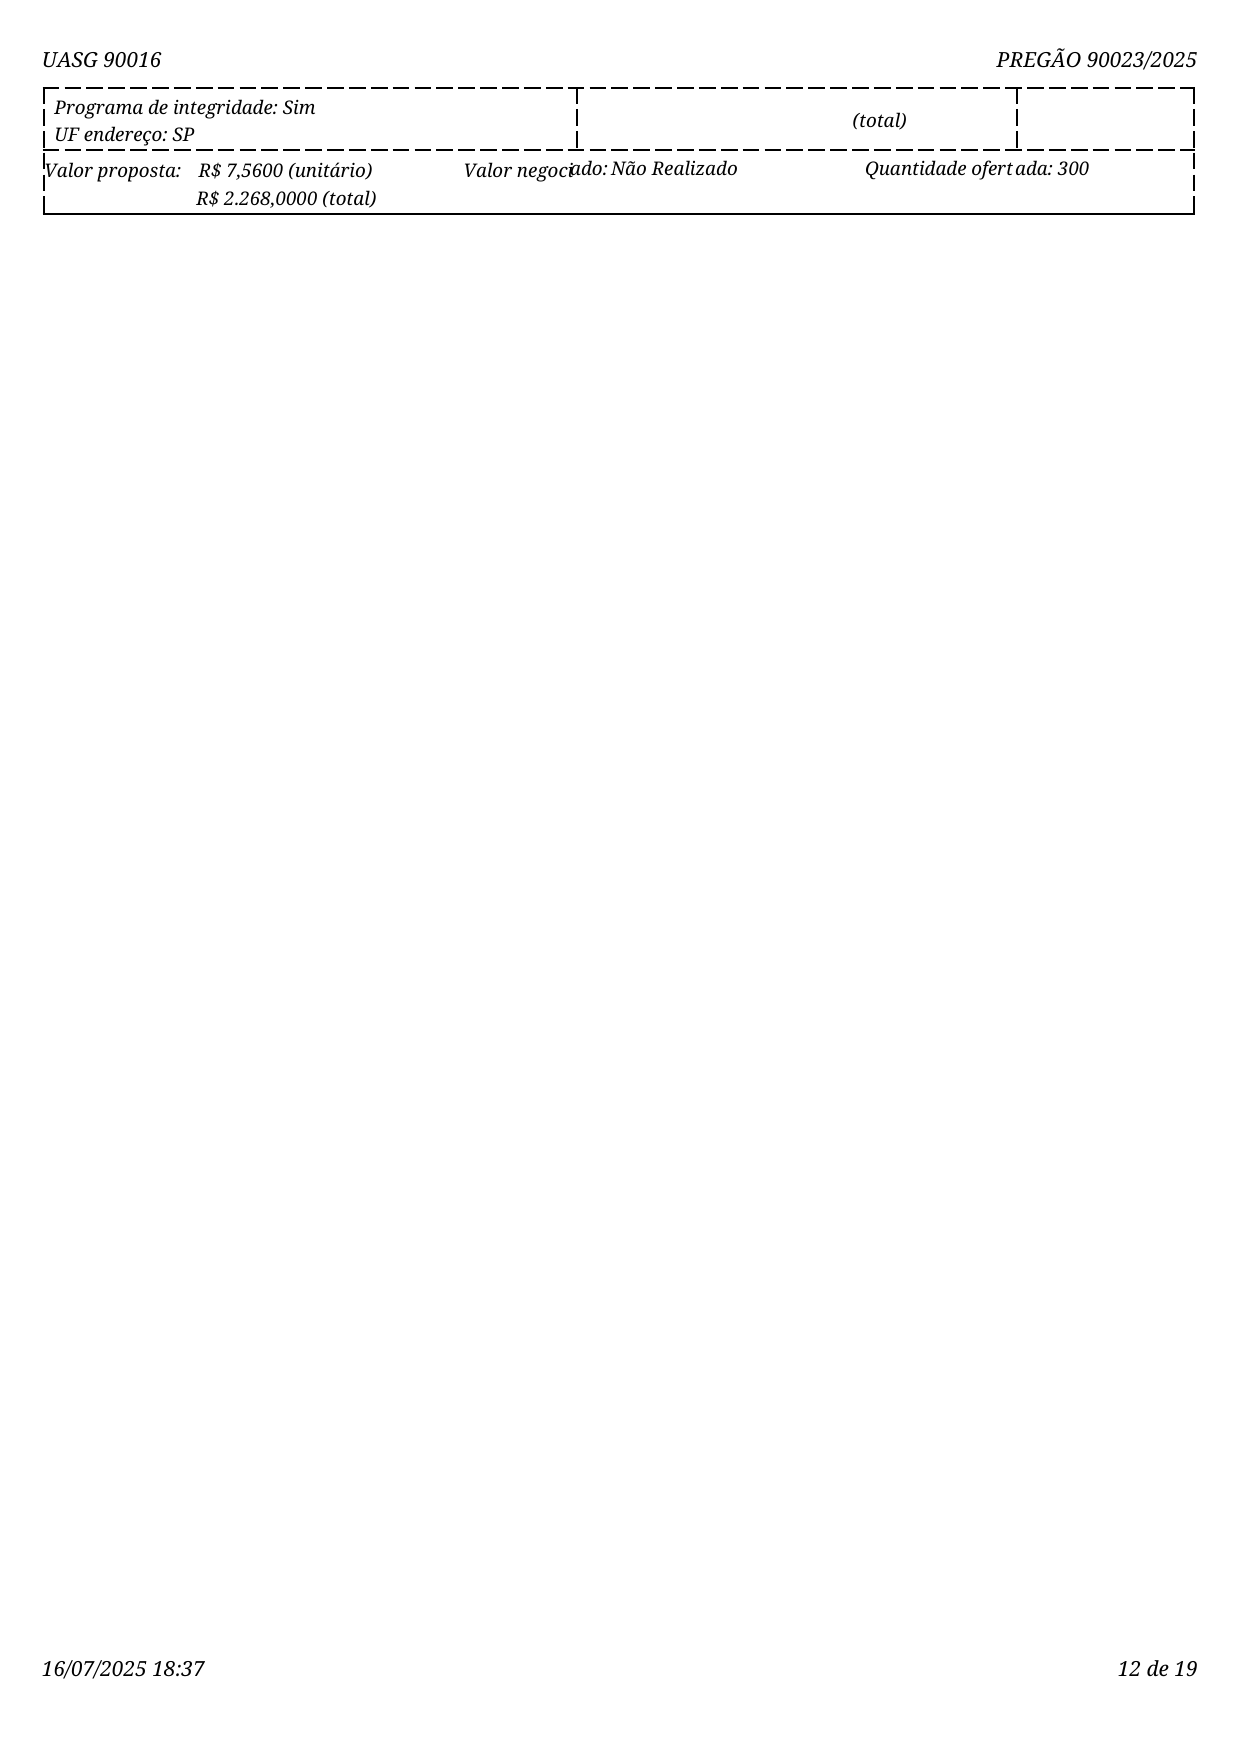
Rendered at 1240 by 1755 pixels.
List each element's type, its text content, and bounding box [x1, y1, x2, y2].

table_cell Valor proposta: R$ 7,5600 (unitário) Valor negoci R$ 2.268,0000 (total) [44, 149, 577, 213]
table_cell (total) [853, 87, 1017, 149]
table_cell Quantidade ofert [853, 149, 1017, 213]
table_cell Programa de integridade: Sim UF endereço: SP [44, 87, 577, 149]
table_cell ado: Não Realizado [577, 149, 852, 213]
table_cell [1017, 87, 1101, 149]
table_cell [1101, 149, 1194, 213]
table_cell [577, 87, 852, 149]
table_cell - [1101, 87, 1194, 149]
table_cell ada: 300 [1017, 149, 1101, 213]
